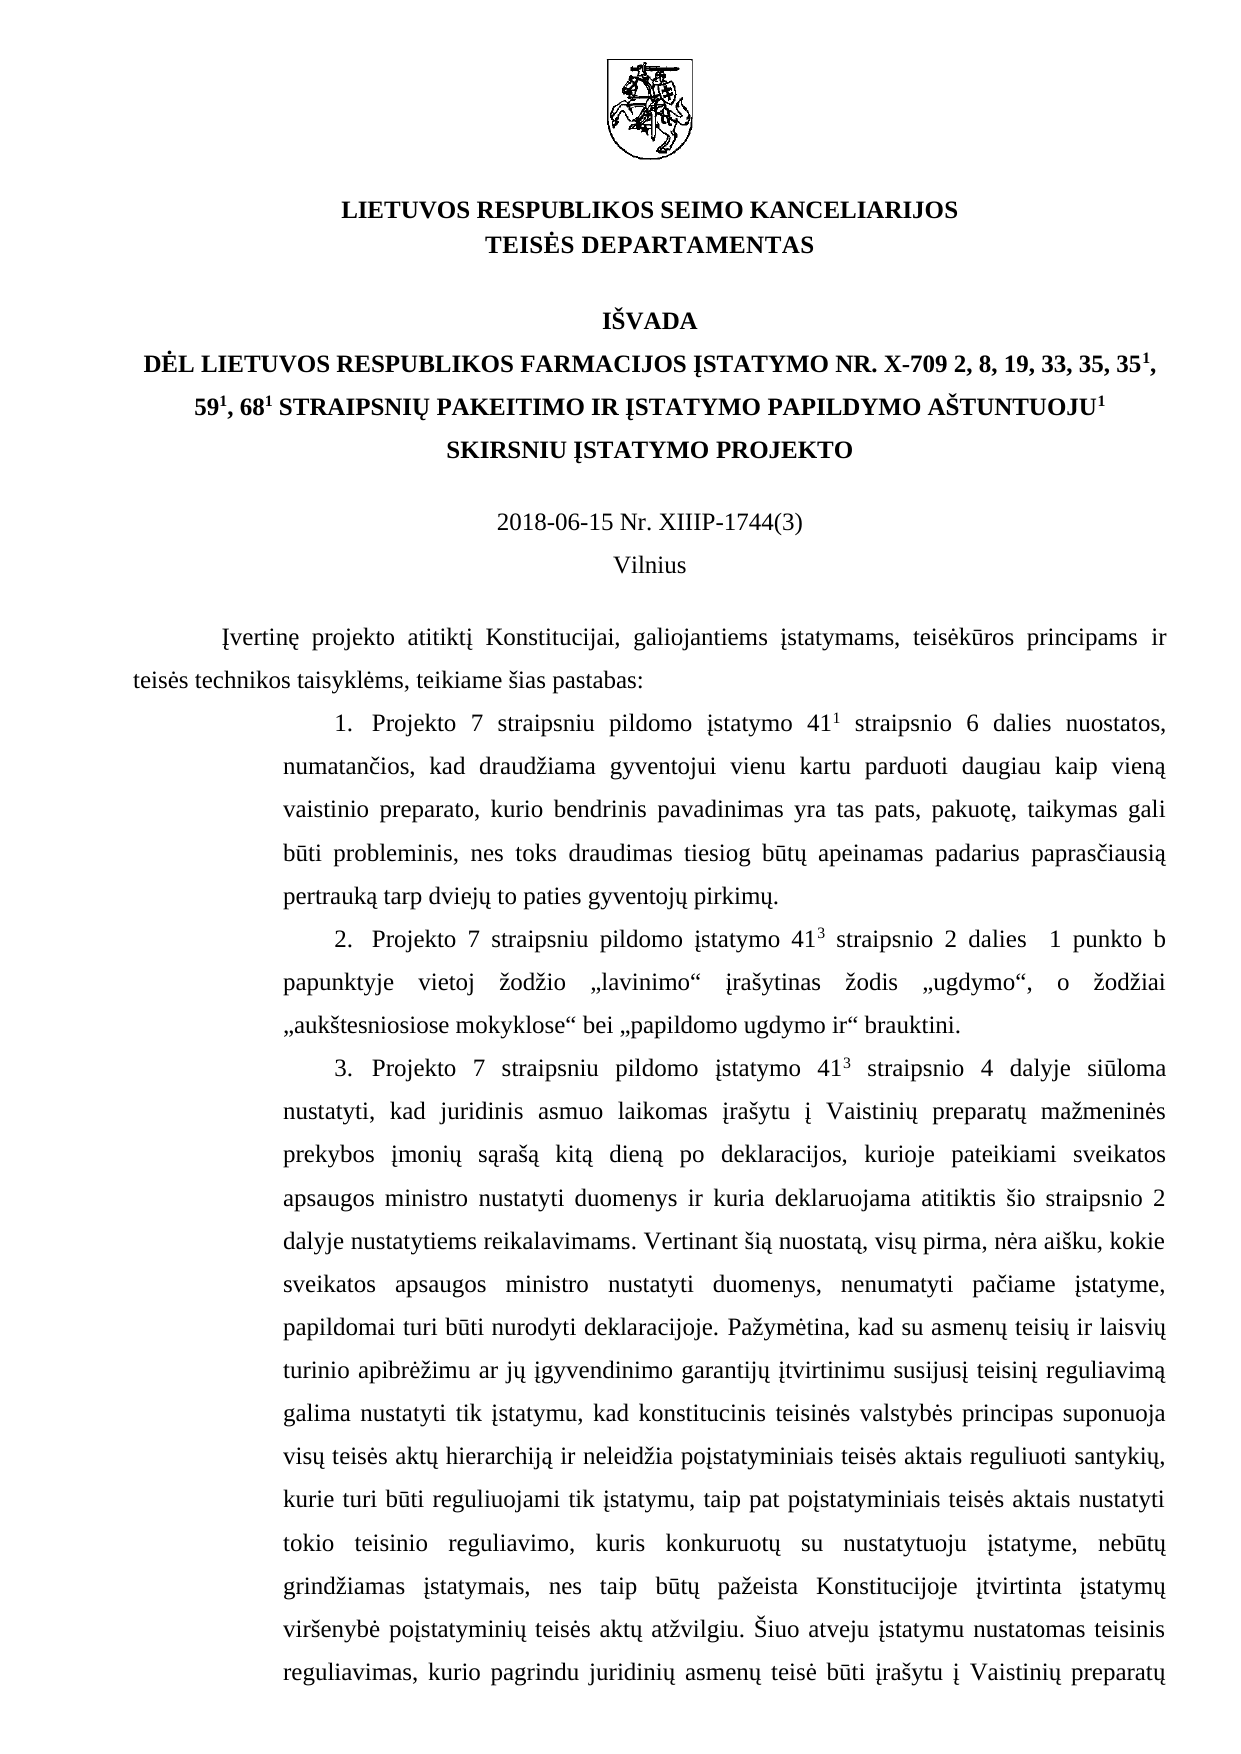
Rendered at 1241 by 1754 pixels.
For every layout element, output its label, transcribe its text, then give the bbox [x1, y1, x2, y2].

text IŠVADA [133, 306, 1167, 334]
list Projekto 7 straipsniu pildomo įstatymo 413 straipsnio 4 dalyje siūloma nustatyti, kad juridinis asmuo laikomas įrašytu į Vaistinių preparatų mažmeninės prekybos įmonių sąrašą kitą dieną po deklaracijos, kurioje pateikiami sveikatos apsaugos ministro nustatyti duomenys ir kuria deklaruojama atitiktis šio straipsnio 2 dalyje nustatytiems reikalavimams. Vertinant šią nuostatą, visų pirma, nėra aišku, kokie sveikatos apsaugos ministro nustatyti duomenys, nenumatyti pačiame įstatyme, papildomai turi būti nurodyti deklaracijoje. Pažymėtina, kad su asmenų teisių ir laisvių turinio apibrėžimu ar jų įgyvendinimo garantijų įtvirtinimu susijusį teisinį reguliavimą galima nustatyti tik įstatymu, kad konstitucinis teisinės valstybės principas suponuoja visų teisės aktų hierarchiją ir neleidžia poįstatyminiais teisės aktais reguliuoti santykių, kurie turi būti reguliuojami tik įstatymu, taip pat poįstatyminiais teisės aktais nustatyti tokio teisinio reguliavimo, kuris konkuruotų su nustatytuoju įstatyme, nebūtų grindžiamas įstatymais, nes taip būtų pažeista Konstitucijoje įtvirtinta įstatymų viršenybė poįstatyminių teisės aktų atžvilgiu. Šiuo atveju įstatymu nustatomas teisinis reguliavimas, kurio pagrindu juridinių asmenų teisė būti įrašytu į Vaistinių preparatų [245, 1053, 1167, 1686]
text Vilnius [133, 550, 1167, 579]
text TEISĖS DEPARTAMENTAS [133, 230, 1167, 258]
text LIETUVOS RESPUBLIKOS SEIMO KANCELIARIJOS [133, 195, 1167, 223]
text Įvertinę projekto atitiktį Konstitucijai, galiojantiems įstatymams, teisėkūros principams ir teisės technikos taisyklėms, teikiame šias pastabas: [133, 622, 1167, 694]
text 2018-06-15 Nr. XIIIP-1744(3) [133, 507, 1167, 536]
list Projekto 7 straipsniu pildomo įstatymo 411 straipsnio 6 dalies nuostatos, numatančios, kad draudžiama gyventojui vienu kartu parduoti daugiau kaip vieną vaistinio preparato, kurio bendrinis pavadinimas yra tas pats, pakuotę, taikymas gali būti probleminis, nes toks draudimas tiesiog būtų apeinamas padarius paprasčiausią pertrauką tarp dviejų to paties gyventojų pirkimų. [245, 708, 1167, 909]
list Projekto 7 straipsniu pildomo įstatymo 413 straipsnio 2 dalies 1 punkto b papunktyje vietoj žodžio „lavinimo“ įrašytinas žodis „ugdymo“, o žodžiai „aukštesniosiose mokyklose“ bei „papildomo ugdymo ir“ brauktini. [245, 924, 1167, 1039]
text DĖL LIETUVOS RESPUBLIKOS FARMACIJOS ĮSTATYMO NR. X-709 2, 8, 19, 33, 35, 351, 591, 681 STRAIPSNIŲ PAKEITIMO IR ĮSTATYMO PAPILDYMO AŠTUNTUOJU1 SKIRSNIU ĮSTATYMO PROJEKTO [133, 349, 1167, 464]
